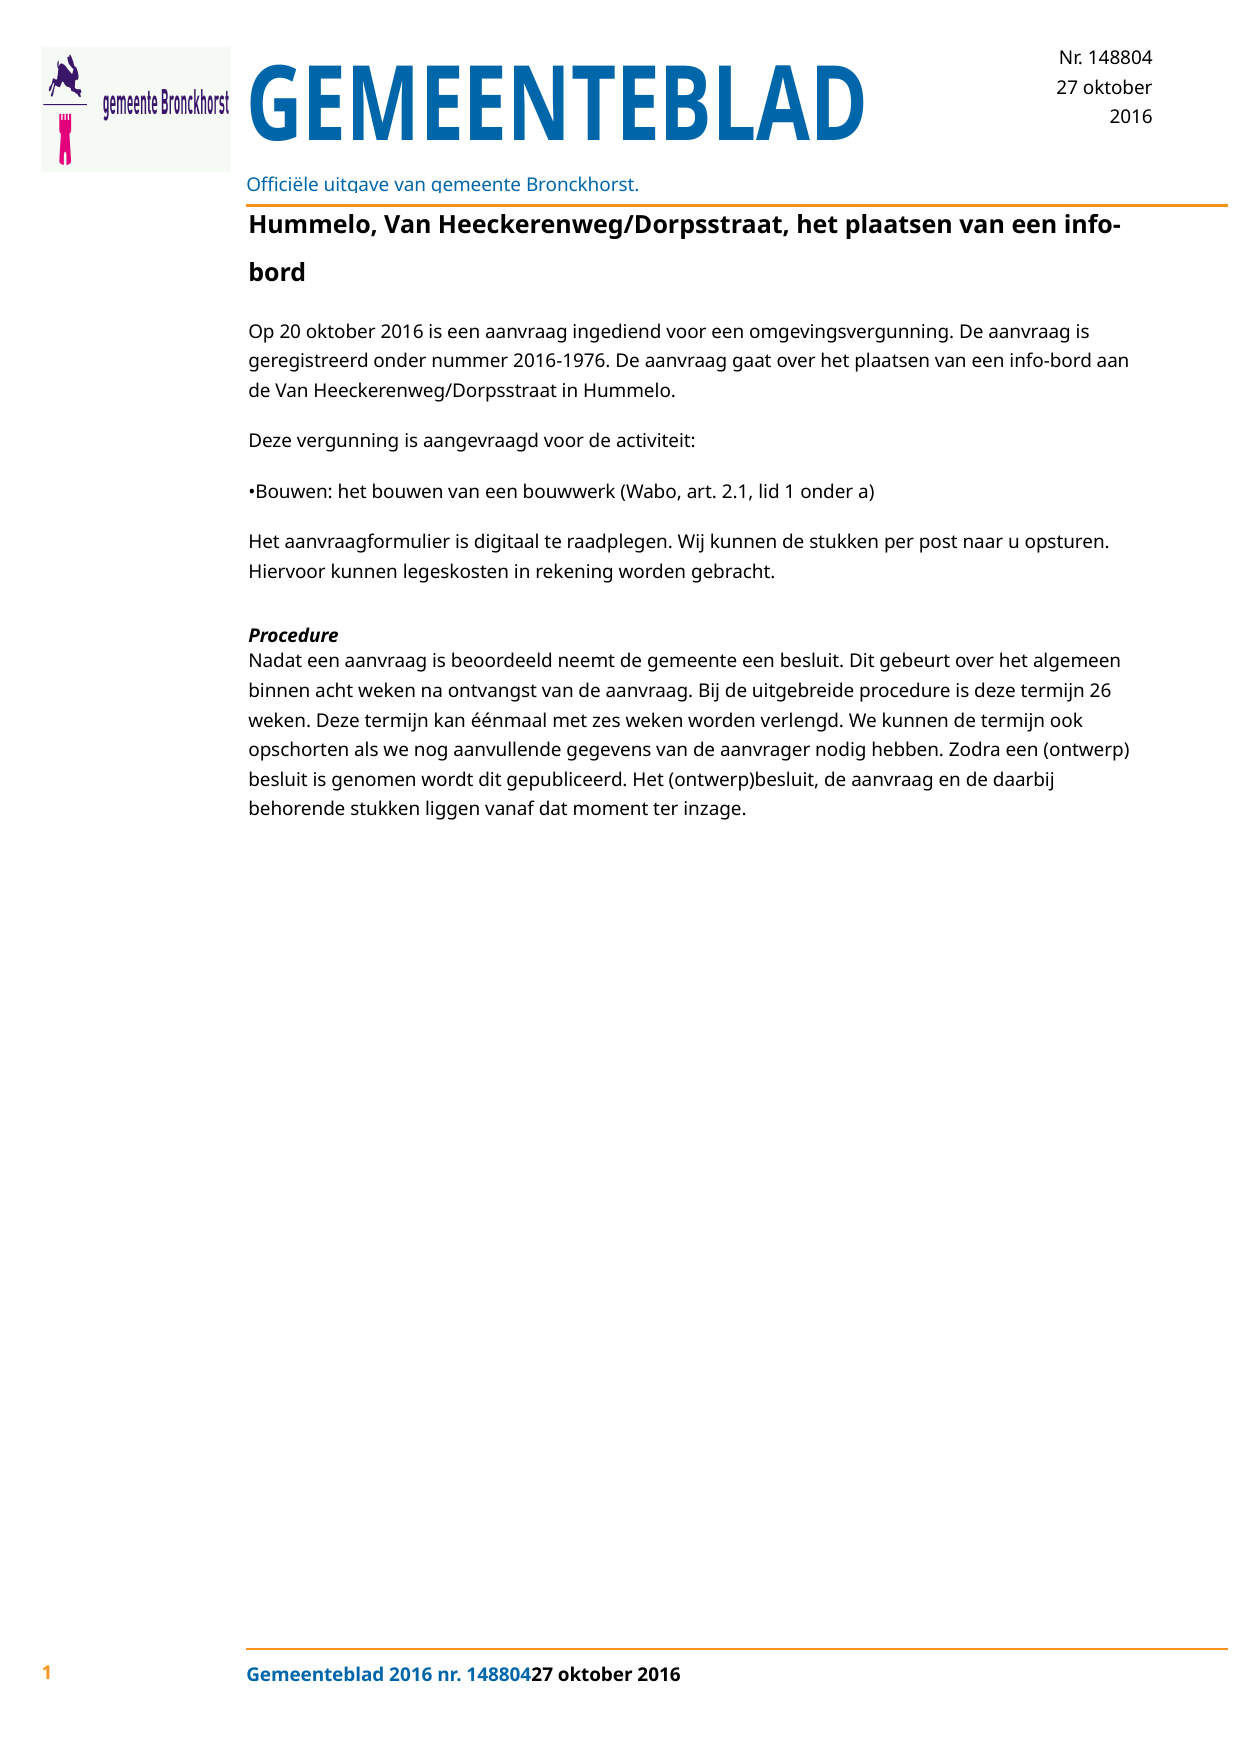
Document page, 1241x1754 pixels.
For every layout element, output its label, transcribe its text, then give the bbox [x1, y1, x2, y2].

text Procedure [248, 622, 1152, 648]
text Nadat een aanvraag is beoordeeld neemt de gemeente een besluit. Dit gebeurt over het algemeen binnen acht weken na ontvangst van de aanvraag. Bij de uitgebreide procedure is deze termijn 26 weken. Deze termijn kan éénmaal met zes weken worden verlengd. We kunnen de termijn ook opschorten als we nog aanvullende gegevens van de aanvrager nodig hebben. Zodra een (ontwerp) besluit is genomen wordt dit gepubliceerd. Het (ontwerp)besluit, de aanvraag en de daarbij behorende stukken liggen vanaf dat moment ter inzage. [248, 648, 1152, 821]
picture [41, 47, 231, 172]
text •Bouwen: het bouwen van een bouwwerk (Wabo, art. 2.1, lid 1 onder a) [248, 478, 1152, 504]
text Hummelo, Van Heeckerenweg/Dorpsstraat, het plaatsen van een info-bord [248, 207, 1152, 288]
text Op 20 oktober 2016 is een aanvraag ingediend voor een omgevingsvergunning. De aanvraag is geregistreerd onder nummer 2016-1976. De aanvraag gaat over het plaatsen van een info-bord aan de Van Heeckerenweg/Dorpsstraat in Hummelo. [248, 318, 1152, 403]
text Het aanvraagformulier is digitaal te raadplegen. Wij kunnen de stukken per post naar u opsturen. Hiervoor kunnen legeskosten in rekening worden gebracht. [248, 528, 1152, 584]
text Deze vergunning is aangevraagd voor de activiteit: [248, 427, 1152, 453]
